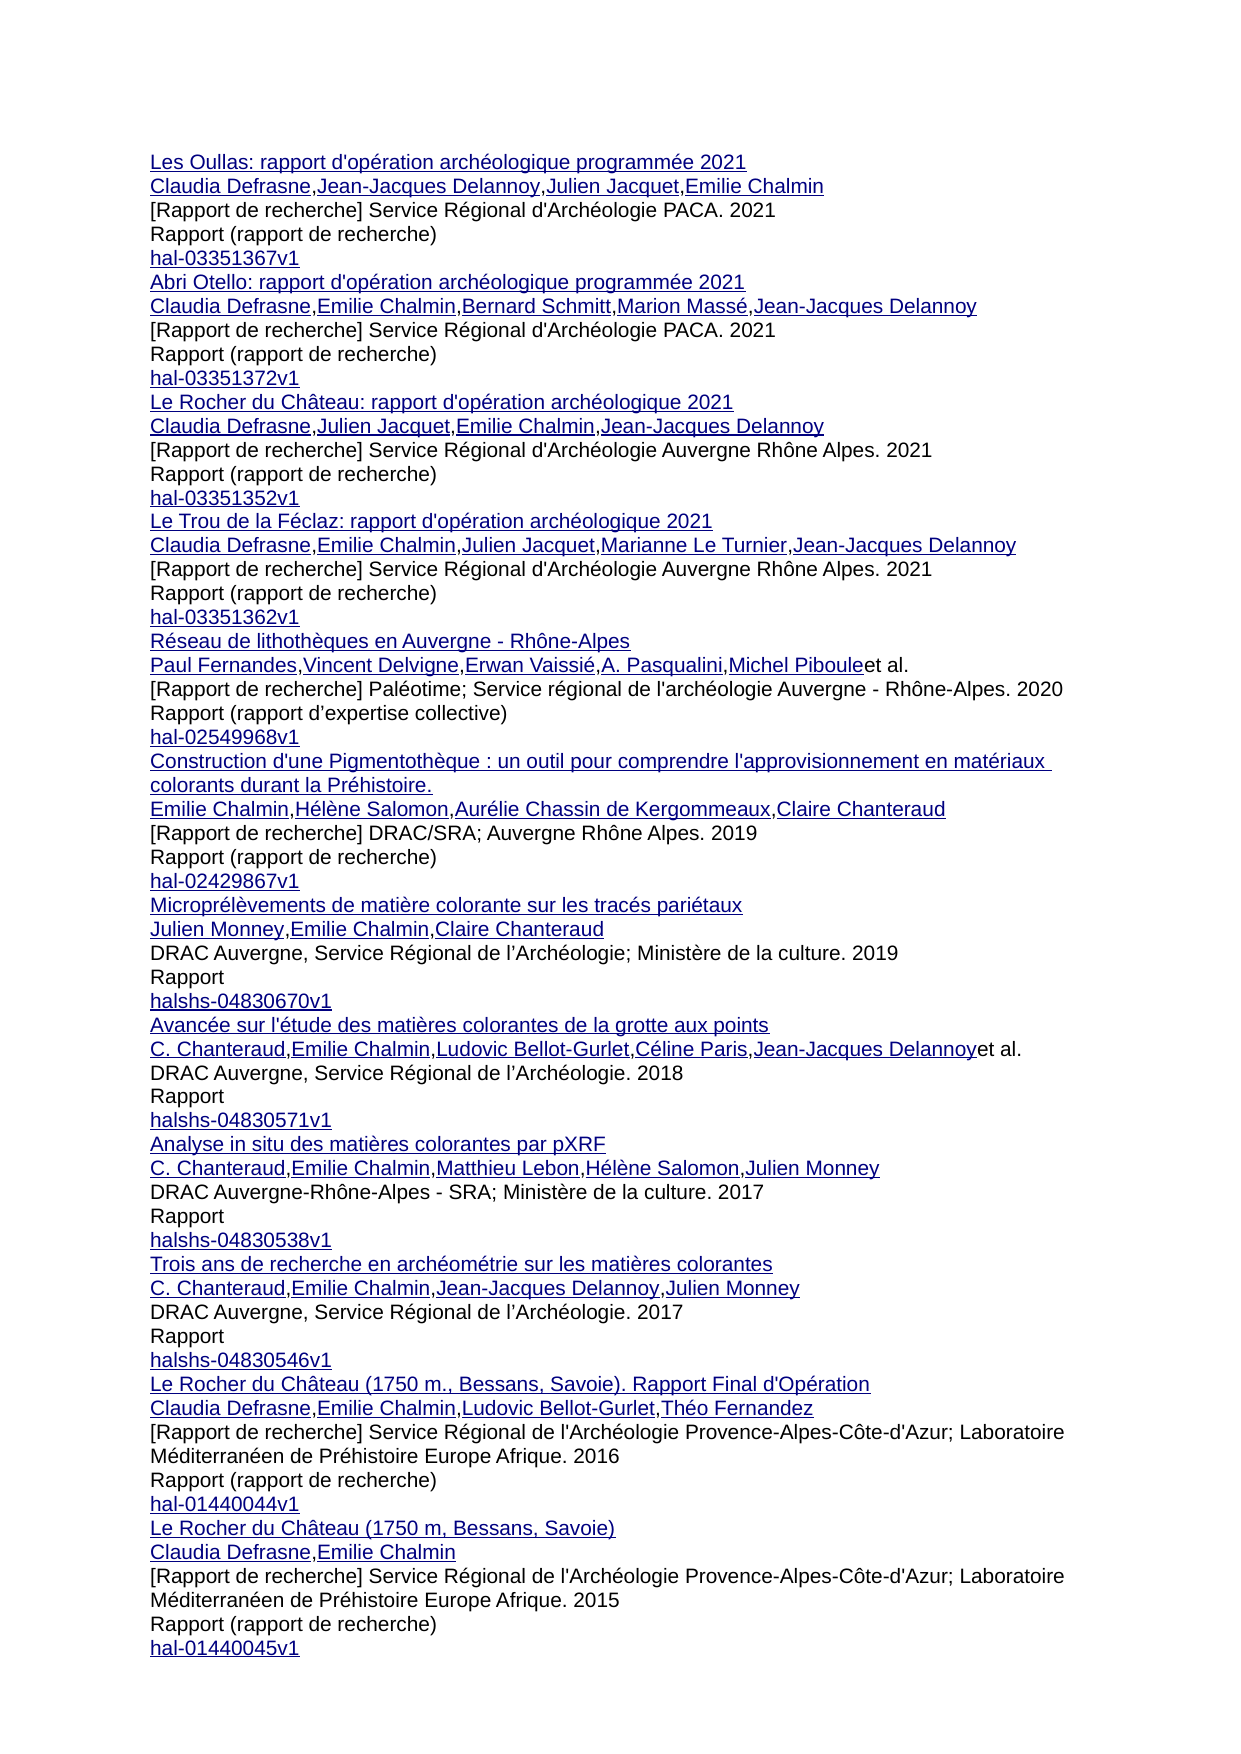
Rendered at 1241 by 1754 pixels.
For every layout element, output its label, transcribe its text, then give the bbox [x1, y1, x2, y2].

table_cell Trois ans de recherche en archéométrie sur les matières colorantes C. Chanteraud,Emilie Chalmin,Jean-Jacques Delannoy,Julien Monney DRAC Auvergne, Service Régional de l’Archéologie. 2017 Rapport halshs-04830546v1 [150, 1252, 1090, 1372]
table_cell Avancée sur l'étude des matières colorantes de la grotte aux points C. Chanteraud,Emilie Chalmin,Ludovic Bellot-Gurlet,Céline Paris,Jean-Jacques Delannoyet al. DRAC Auvergne, Service Régional de l’Archéologie. 2018 Rapport halshs-04830571v1 [150, 1013, 1090, 1132]
table_cell Le Rocher du Château: rapport d'opération archéologique 2021 Claudia Defrasne,Julien Jacquet,Emilie Chalmin,Jean-Jacques Delannoy [Rapport de recherche] Service Régional d'Archéologie Auvergne Rhône Alpes. 2021 Rapport (rapport de recherche) hal-03351352v1 [150, 390, 1090, 509]
table_cell Les Oullas: rapport d'opération archéologique programmée 2021 Claudia Defrasne,Jean-Jacques Delannoy,Julien Jacquet,Emilie Chalmin [Rapport de recherche] Service Régional d'Archéologie PACA. 2021 Rapport (rapport de recherche) hal-03351367v1 [150, 150, 1090, 270]
table_cell Réseau de lithothèques en Auvergne - Rhône-Alpes Paul Fernandes,Vincent Delvigne,Erwan Vaissié,A. Pasqualini,Michel Pibouleet al. [Rapport de recherche] Paléotime; Service régional de l'archéologie Auvergne - Rhône-Alpes. 2020 Rapport (rapport d’expertise collective) hal-02549968v1 [150, 629, 1090, 749]
table_cell Le Rocher du Château (1750 m, Bessans, Savoie) Claudia Defrasne,Emilie Chalmin [Rapport de recherche] Service Régional de l'Archéologie Provence-Alpes-Côte-d'Azur; Laboratoire Méditerranéen de Préhistoire Europe Afrique. 2015 Rapport (rapport de recherche) hal-01440045v1 [150, 1516, 1090, 1659]
table_cell Abri Otello: rapport d'opération archéologique programmée 2021 Claudia Defrasne,Emilie Chalmin,Bernard Schmitt,Marion Massé,Jean-Jacques Delannoy [Rapport de recherche] Service Régional d'Archéologie PACA. 2021 Rapport (rapport de recherche) hal-03351372v1 [150, 270, 1090, 389]
table_cell Le Rocher du Château (1750 m., Bessans, Savoie). Rapport Final d'Opération Claudia Defrasne,Emilie Chalmin,Ludovic Bellot-Gurlet,Théo Fernandez [Rapport de recherche] Service Régional de l'Archéologie Provence-Alpes-Côte-d'Azur; Laboratoire Méditerranéen de Préhistoire Europe Afrique. 2016 Rapport (rapport de recherche) hal-01440044v1 [150, 1372, 1090, 1516]
table_cell Le Trou de la Féclaz: rapport d'opération archéologique 2021 Claudia Defrasne,Emilie Chalmin,Julien Jacquet,Marianne Le Turnier,Jean-Jacques Delannoy [Rapport de recherche] Service Régional d'Archéologie Auvergne Rhône Alpes. 2021 Rapport (rapport de recherche) hal-03351362v1 [150, 509, 1090, 629]
table_cell Analyse in situ des matières colorantes par pXRF C. Chanteraud,Emilie Chalmin,Matthieu Lebon,Hélène Salomon,Julien Monney DRAC Auvergne-Rhône-Alpes - SRA; Ministère de la culture. 2017 Rapport halshs-04830538v1 [150, 1132, 1090, 1252]
table_cell Construction d'une Pigmentothèque : un outil pour comprendre l'approvisionnement en matériaux colorants durant la Préhistoire. Emilie Chalmin,Hélène Salomon,Aurélie Chassin de Kergommeaux,Claire Chanteraud [Rapport de recherche] DRAC/SRA; Auvergne Rhône Alpes. 2019 Rapport (rapport de recherche) hal-02429867v1 [150, 749, 1090, 893]
table_cell Microprélèvements de matière colorante sur les tracés pariétaux Julien Monney,Emilie Chalmin,Claire Chanteraud DRAC Auvergne, Service Régional de l’Archéologie; Ministère de la culture. 2019 Rapport halshs-04830670v1 [150, 893, 1090, 1012]
